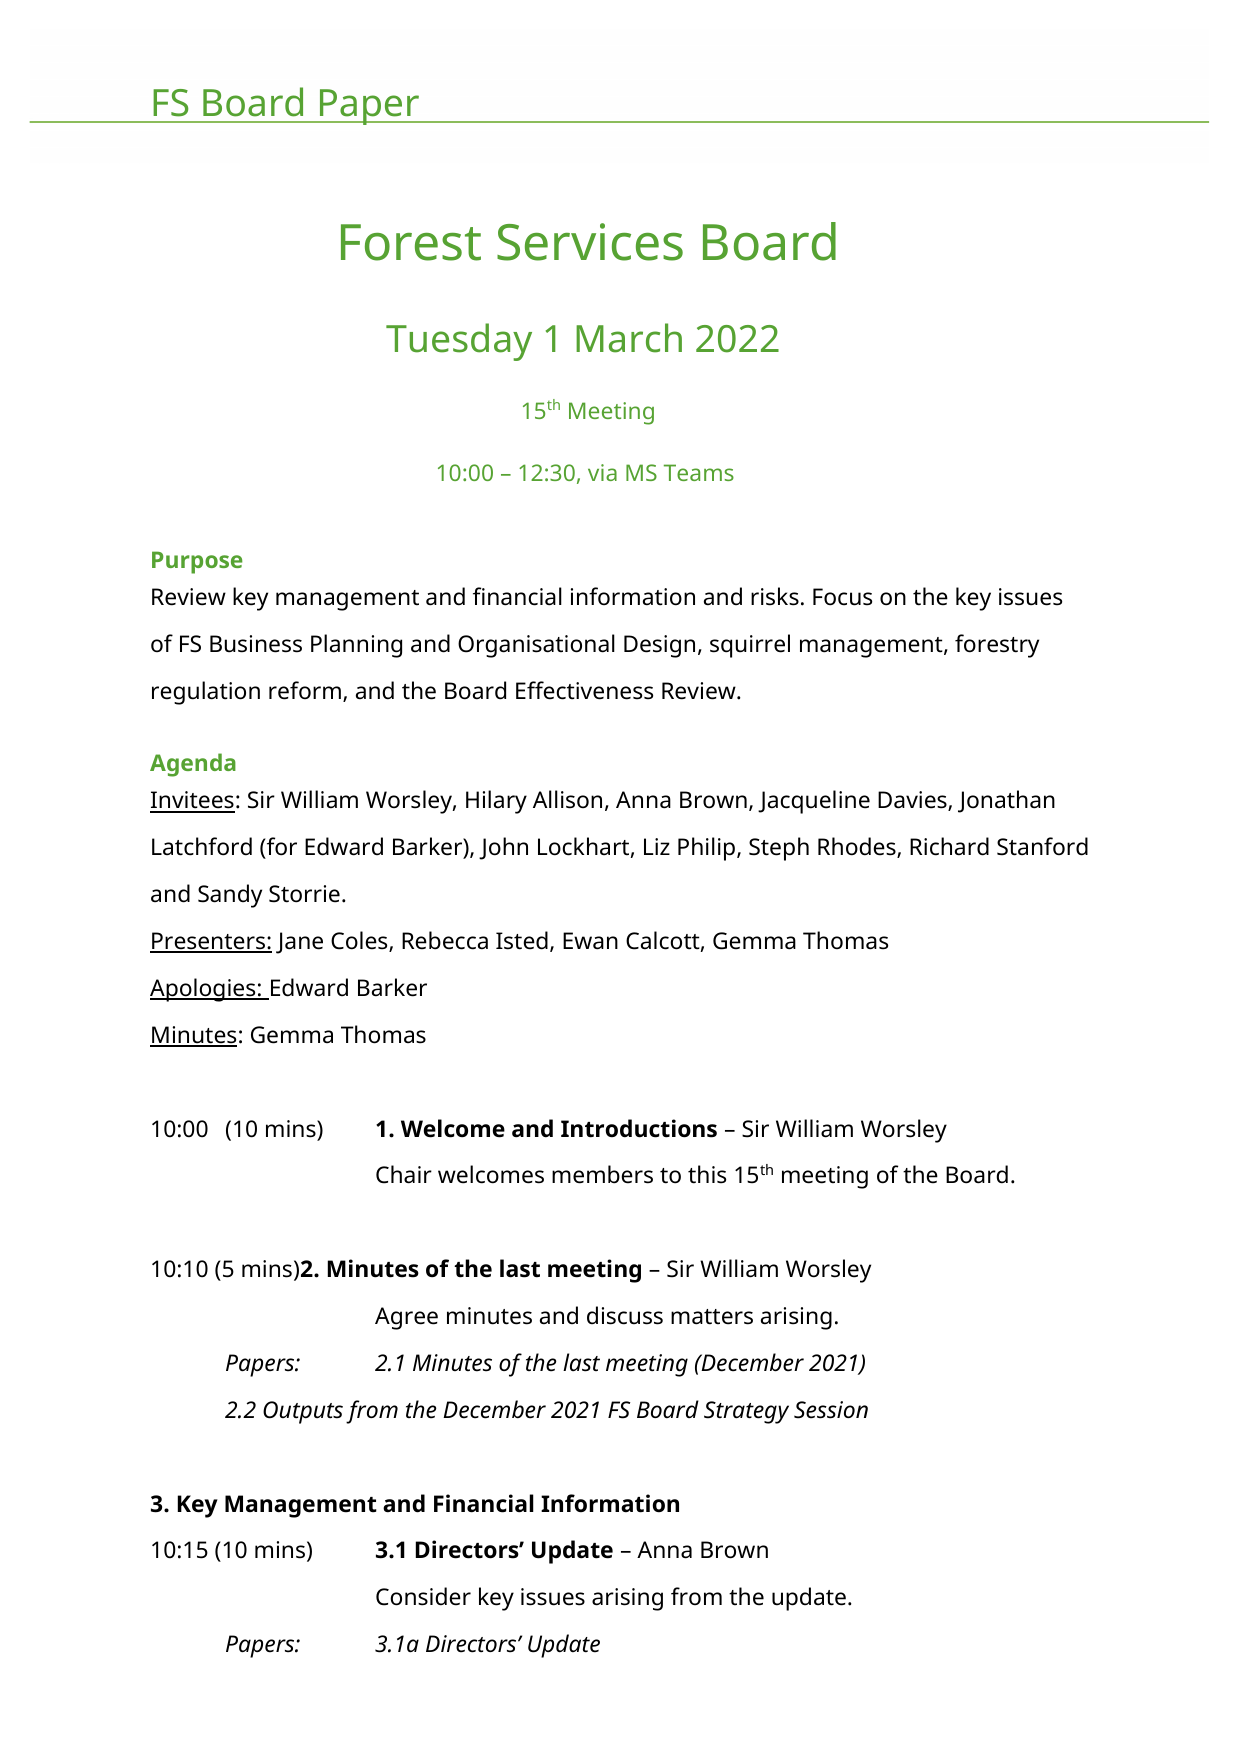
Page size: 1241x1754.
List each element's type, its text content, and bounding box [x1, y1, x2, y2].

text Minutes: Gemma Thomas [150, 1019, 1090, 1050]
text Consider key issues arising from the update. [375, 1581, 1090, 1613]
subtitle Agenda [150, 747, 1090, 778]
text 2.2 Outputs from the December 2021 FS Board Strategy Session [225, 1394, 1090, 1425]
text 10:00 (10 mins) 1. Welcome and Introductions – Sir William Worsley [150, 1113, 1090, 1144]
text 10:10 (5 mins) 2. Minutes of the last meeting – Sir William Worsley [150, 1253, 1090, 1284]
text Invitees: Sir William Worsley, Hilary Allison, Anna Brown, Jacqueline Davies, Jonathan Latchford (for Edward Barker), John Lockhart, Liz Philip, Steph Rhodes, Richard Stanford and Sandy Storrie. [150, 784, 1090, 909]
text Papers: 3.1a Directors’ Update [225, 1628, 1090, 1659]
text Agree minutes and discuss matters arising. [150, 1300, 1090, 1331]
table_header [1020, 207, 1240, 519]
text Presenters: Jane Coles, Rebecca Isted, Ewan Calcott, Gemma Thomas [150, 925, 1090, 956]
text Review key management and financial information and risks. Focus on the key issues of FS Business Planning and Organisational Design, squirrel management, forestry regulation reform, and the Board Effectiveness Review. [150, 581, 1090, 706]
subtitle Purpose [150, 544, 1090, 575]
text 10:15 (10 mins) 3.1 Directors’ Update – Anna Brown [150, 1534, 1090, 1566]
text Apologies: Edward Barker [150, 972, 1090, 1003]
text Chair welcomes members to this 15th meeting of the Board. [375, 1159, 1090, 1191]
text 3. Key Management and Financial Information [150, 1488, 1090, 1519]
table_header [88, 207, 156, 519]
table_header Forest Services Board Tuesday 1 March 2022 15th Meeting 10:00 – 12:30, via MS Teams [156, 207, 1020, 519]
text Papers: 2.1 Minutes of the last meeting (December 2021) [225, 1347, 1090, 1378]
